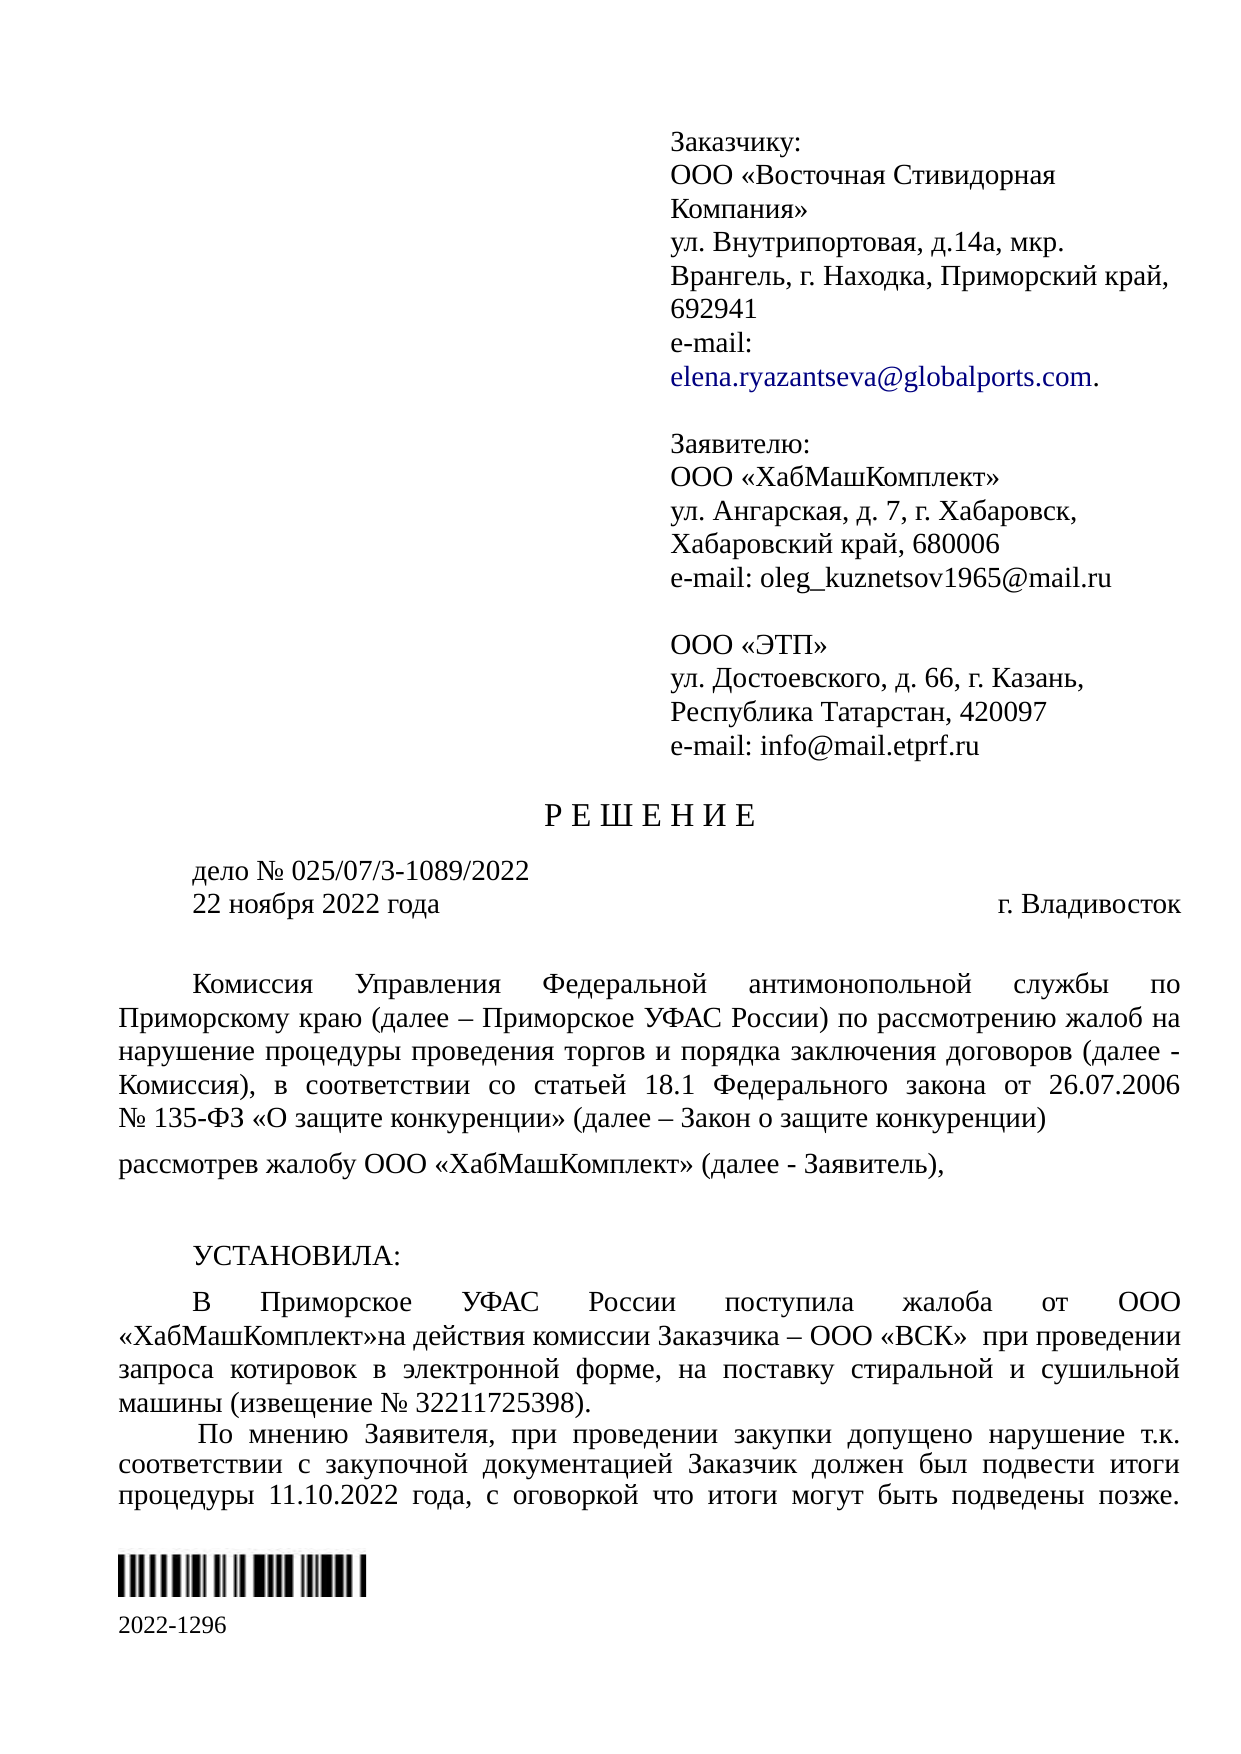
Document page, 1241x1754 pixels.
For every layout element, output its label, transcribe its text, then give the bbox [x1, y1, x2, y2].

text По мнению Заявителя, при проведении закупки допущено нарушение т.к. соответствии с закупочной документацией Заказчик должен был подвести итоги процедуры 11.10.2022 года, с оговоркой что итоги могут быть подведены позже. [118, 1419, 1181, 1510]
text Комиссия Управления Федеральной антимонопольной службы по Приморскому краю (далее – Приморское УФАС России) по рассмотрению жалоб на нарушение процедуры проведения торгов и порядка заключения договоров (далее - Комиссия), в соответствии со статьей 18.1 Федерального закона от 26.07.2006 № 135-ФЗ «О защите конкуренции» (далее – Закон о защите конкуренции) [118, 966, 1181, 1134]
picture [118, 1548, 367, 1597]
text дело № 025/07/3-1089/2022 [118, 853, 1181, 887]
text УСТАНОВИЛА: [118, 1238, 1181, 1272]
text рассмотрев жалобу ООО «ХабМашКомплект» (далее - Заявитель), [118, 1146, 1181, 1180]
text 22 ноября 2022 года г. Владивосток [118, 887, 1181, 920]
table_header Заказчику: ООО «Восточная Стивидорная Компания» ул. Внутрипортовая, д.14а, мкр. Врангель, г. Находка, Приморский край, 692941 e-mail: elena.ryazantseva@globalports.com. Заявителю: ООО «ХабМашКомплект» ул. Ангарская, д. 7, г. Хабаровск, Хабаровский край, 680006 e-mail: oleg_kuznetsov1965@mail.ru ООО «ЭТП» ул. Достоевского, д. 66, г. Казань, Республика Татарстан, 420097 e-mail: info@mail.etprf.ru [664, 118, 1181, 767]
text В Приморское УФАС России поступила жалоба от ООО «ХабМашКомплект»на действия комиссии Заказчика – ООО «ВСК» при проведении запроса котировок в электронной форме, на поставку стиральной и сушильной машины (извещение № 32211725398). [118, 1284, 1181, 1419]
text Р Е Ш Е Н И Е [118, 796, 1181, 834]
